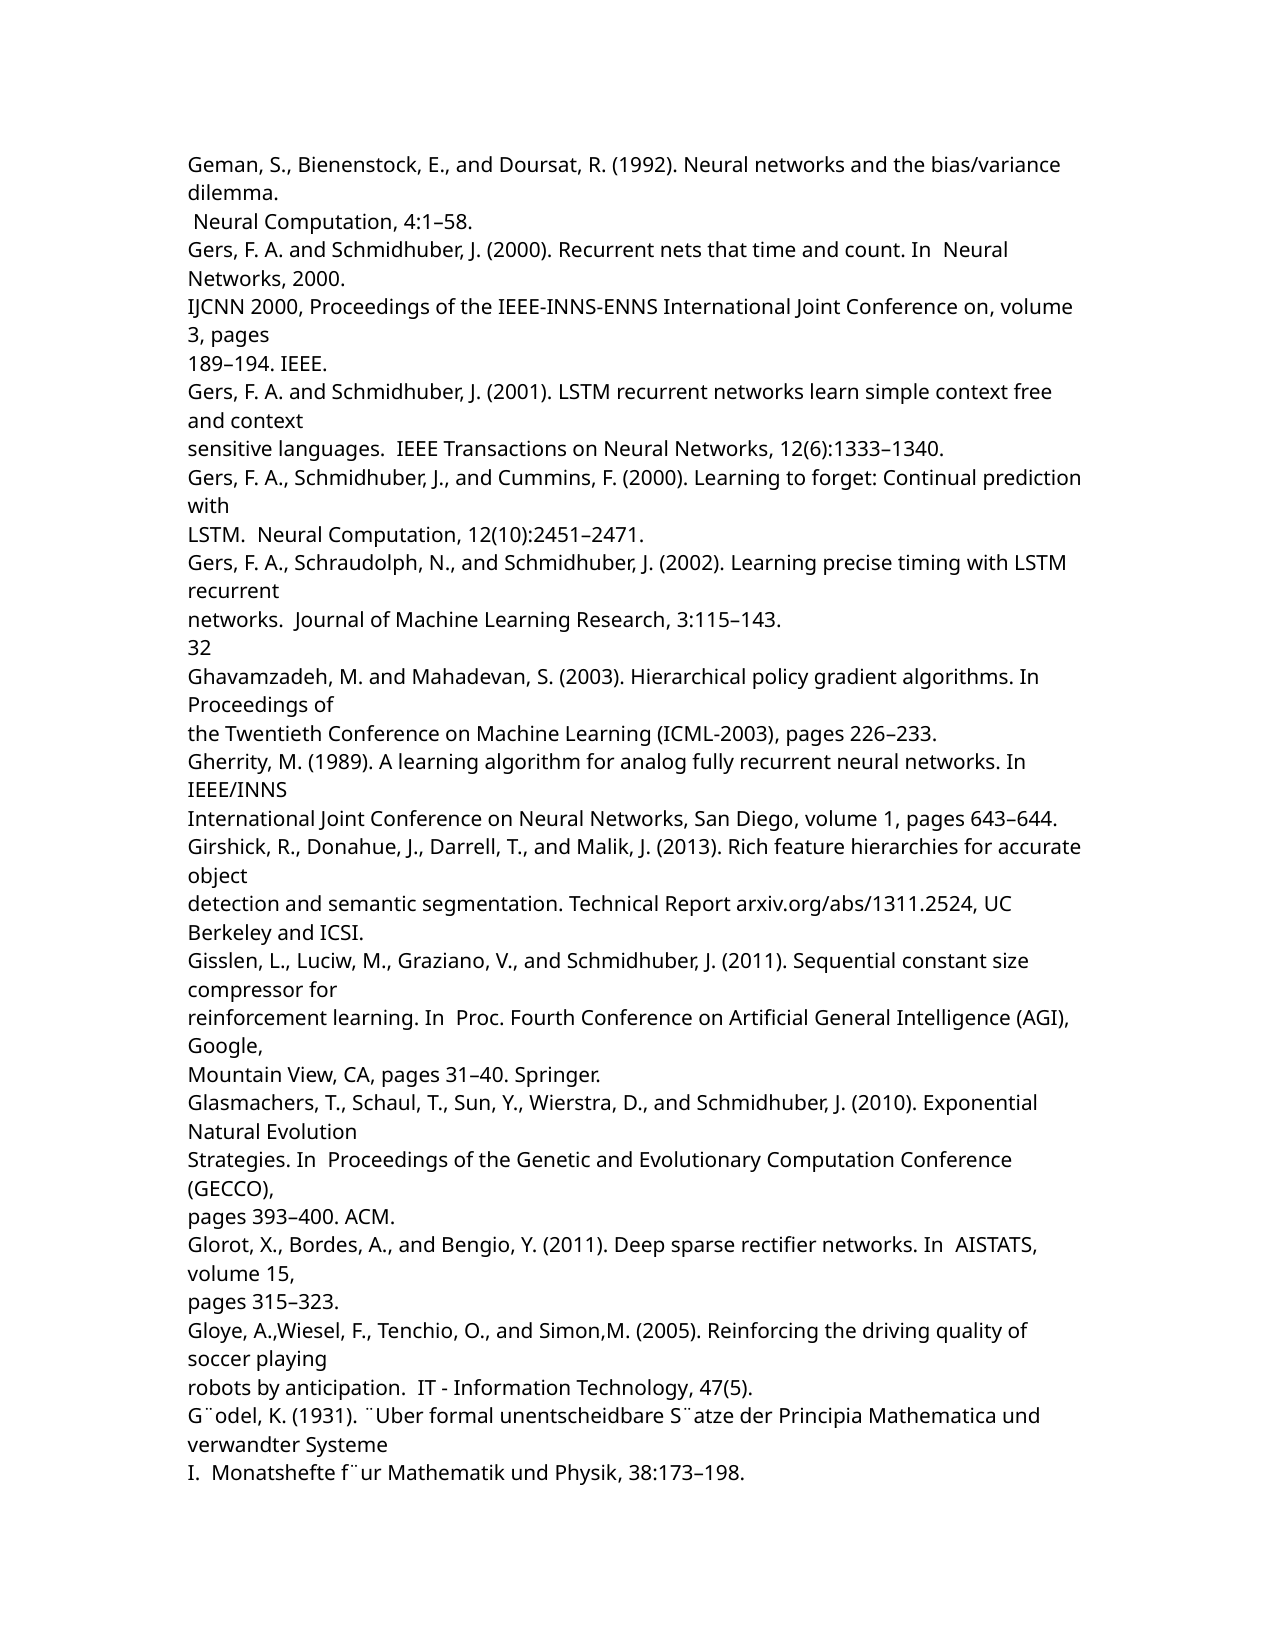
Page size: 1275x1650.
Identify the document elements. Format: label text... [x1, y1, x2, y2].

text robots by anticipation. IT - Information Technology, 47(5). [187, 1373, 1087, 1401]
text LSTM. Neural Computation, 12(10):2451–2471. [187, 520, 1087, 548]
text Girshick, R., Donahue, J., Darrell, T., and Malik, J. (2013). Rich feature hierarchies for accurate object [187, 832, 1087, 889]
text the Twentieth Conference on Machine Learning (ICML-2003), pages 226–233. [187, 719, 1087, 747]
text sensitive languages. IEEE Transactions on Neural Networks, 12(6):1333–1340. [187, 434, 1087, 463]
text I. Monatshefte f¨ur Mathematik und Physik, 38:173–198. [187, 1458, 1087, 1487]
text Neural Computation, 4:1–58. [187, 207, 1087, 235]
text Strategies. In Proceedings of the Genetic and Evolutionary Computation Conference (GECCO), [187, 1145, 1087, 1202]
text Gers, F. A. and Schmidhuber, J. (2001). LSTM recurrent networks learn simple context free and context [187, 377, 1087, 434]
text 32 [187, 633, 1087, 662]
text Gherrity, M. (1989). A learning algorithm for analog fully recurrent neural networks. In IEEE/INNS [187, 747, 1087, 804]
text G¨odel, K. (1931). ¨Uber formal unentscheidbare S¨atze der Principia Mathematica und verwandter Systeme [187, 1401, 1087, 1458]
text Gloye, A.,Wiesel, F., Tenchio, O., and Simon,M. (2005). Reinforcing the driving quality of soccer playing [187, 1316, 1087, 1373]
text Geman, S., Bienenstock, E., and Doursat, R. (1992). Neural networks and the bias/variance dilemma. [187, 150, 1087, 207]
text IJCNN 2000, Proceedings of the IEEE-INNS-ENNS International Joint Conference on, volume 3, pages [187, 292, 1087, 349]
text 189–194. IEEE. [187, 349, 1087, 377]
text Ghavamzadeh, M. and Mahadevan, S. (2003). Hierarchical policy gradient algorithms. In Proceedings of [187, 662, 1087, 719]
text Gisslen, L., Luciw, M., Graziano, V., and Schmidhuber, J. (2011). Sequential constant size compressor for [187, 946, 1087, 1003]
text Gers, F. A., Schraudolph, N., and Schmidhuber, J. (2002). Learning precise timing with LSTM recurrent [187, 548, 1087, 605]
text Gers, F. A., Schmidhuber, J., and Cummins, F. (2000). Learning to forget: Continual prediction with [187, 463, 1087, 520]
text International Joint Conference on Neural Networks, San Diego, volume 1, pages 643–644. [187, 804, 1087, 832]
text Glorot, X., Bordes, A., and Bengio, Y. (2011). Deep sparse rectifier networks. In AISTATS, volume 15, [187, 1231, 1087, 1287]
text Mountain View, CA, pages 31–40. Springer. [187, 1060, 1087, 1088]
text pages 393–400. ACM. [187, 1202, 1087, 1231]
text networks. Journal of Machine Learning Research, 3:115–143. [187, 605, 1087, 633]
text reinforcement learning. In Proc. Fourth Conference on Artificial General Intelligence (AGI), Google, [187, 1003, 1087, 1060]
text Gers, F. A. and Schmidhuber, J. (2000). Recurrent nets that time and count. In Neural Networks, 2000. [187, 235, 1087, 292]
text Glasmachers, T., Schaul, T., Sun, Y., Wierstra, D., and Schmidhuber, J. (2010). Exponential Natural Evolution [187, 1088, 1087, 1145]
text pages 315–323. [187, 1287, 1087, 1316]
text detection and semantic segmentation. Technical Report arxiv.org/abs/1311.2524, UC Berkeley and ICSI. [187, 889, 1087, 946]
